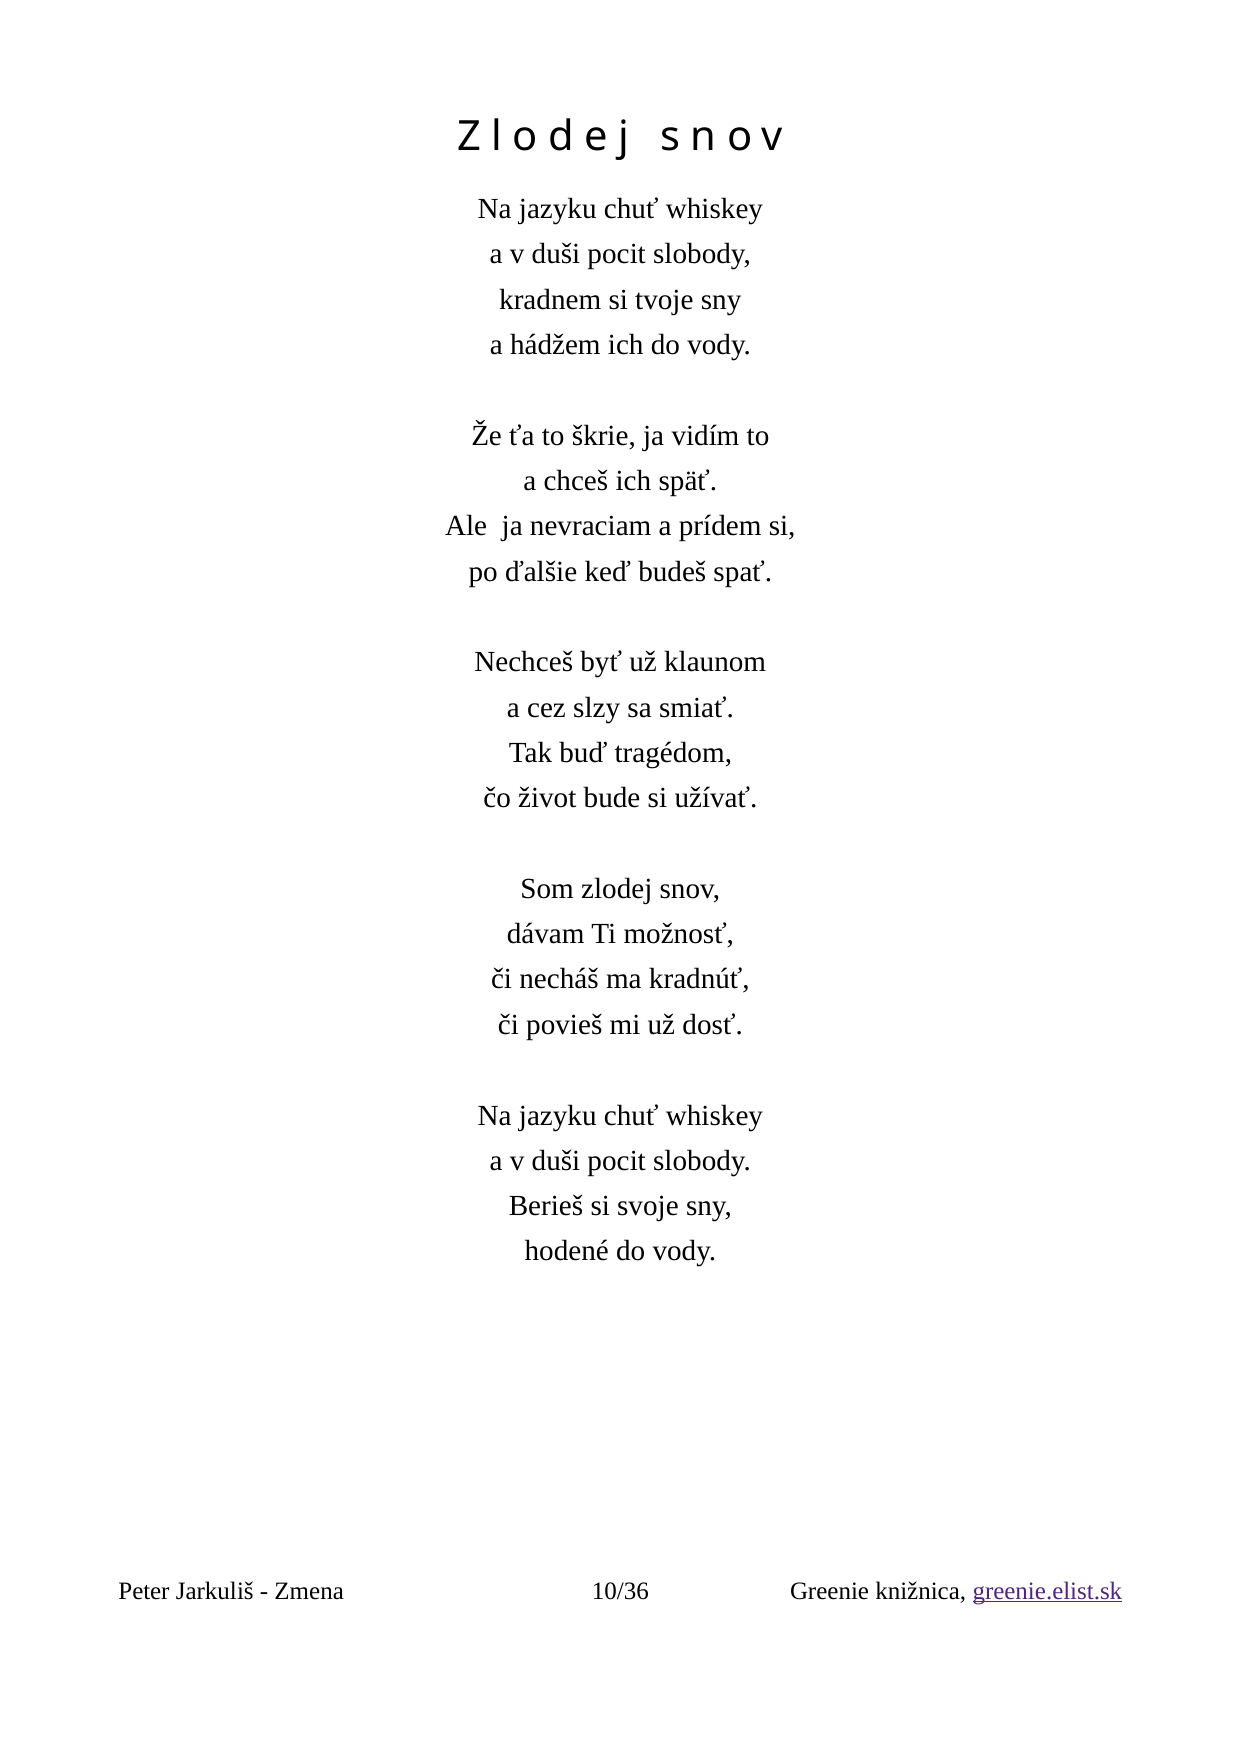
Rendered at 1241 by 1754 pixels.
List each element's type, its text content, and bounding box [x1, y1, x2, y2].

text Som zlodej snov, [106, 871, 1134, 904]
text a chceš ich späť. [106, 463, 1134, 497]
text po ďalšie keď budeš spať. [106, 554, 1134, 587]
text hodené do vody. [106, 1233, 1134, 1267]
text a v duši pocit slobody. [106, 1143, 1134, 1176]
text a v duši pocit slobody, [106, 237, 1134, 270]
text Na jazyku chuť whiskey [106, 1098, 1134, 1131]
text kradnem si tvoje sny [106, 282, 1134, 316]
text a hádžem ich do vody. [106, 327, 1134, 361]
text dávam Ti možnosť, [106, 916, 1134, 950]
text Tak buď tragédom, [106, 735, 1134, 769]
text čo život bude si užívať. [106, 780, 1134, 814]
text Nechceš byť už klaunom [106, 644, 1134, 678]
text Ale ja nevraciam a prídem si, [106, 508, 1134, 542]
text a cez slzy sa smiať. [106, 690, 1134, 723]
text Na jazyku chuť whiskey [106, 191, 1134, 225]
text Že ťa to škrie, ja vidím to [106, 418, 1134, 451]
text či necháš ma kradnúť, [106, 962, 1134, 995]
text Berieš si svoje sny, [106, 1188, 1134, 1222]
text či povieš mi už dosť. [106, 1007, 1134, 1041]
subtitle Zlodej snov [106, 106, 1134, 163]
